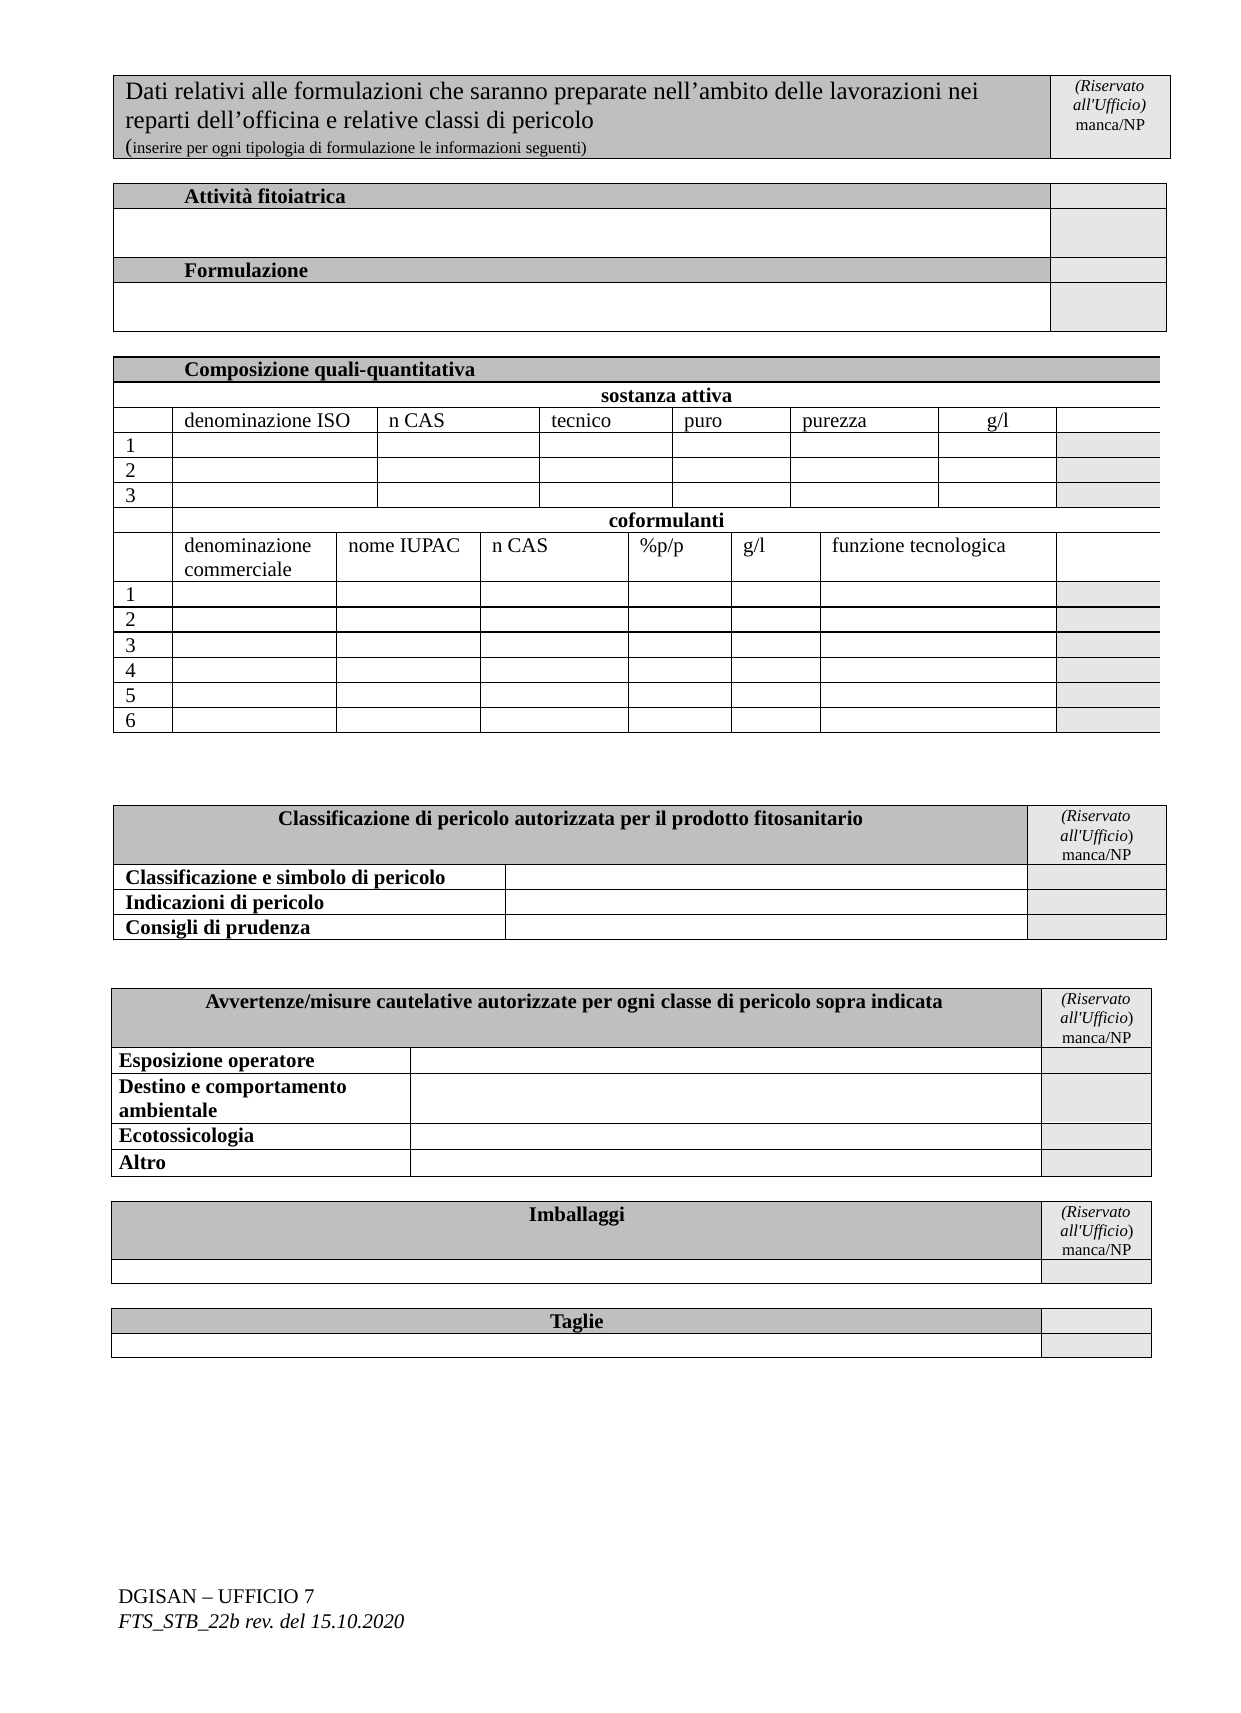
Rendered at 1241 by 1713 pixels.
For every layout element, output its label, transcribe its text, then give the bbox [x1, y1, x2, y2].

table_cell [1028, 865, 1166, 889]
table_cell [821, 633, 1056, 657]
table_cell [540, 433, 672, 457]
table_cell [173, 683, 336, 707]
table_header Dati relativi alle formulazioni che saranno preparate nell’ambito delle lavorazioni nei reparti dell’officina e relative classi di pericolo (inserire per ogni tipologia di formulazione le informazioni seguenti) [114, 76, 1050, 158]
table_cell 6 [114, 708, 172, 732]
table_cell [1051, 283, 1166, 331]
table_cell [629, 608, 731, 631]
table_cell [1028, 915, 1166, 939]
table_cell [1028, 890, 1166, 914]
table_cell n CAS [378, 408, 539, 432]
table_cell [337, 658, 480, 682]
table_cell [337, 708, 480, 732]
table_cell [821, 658, 1056, 682]
table_cell [411, 1048, 1041, 1073]
table_cell [821, 608, 1056, 631]
table_cell nome IUPAC [337, 533, 480, 581]
table_cell [1042, 1334, 1151, 1357]
table_cell [1057, 582, 1160, 606]
table_cell Formulazione [173, 258, 1050, 282]
table_cell [821, 708, 1056, 732]
table_cell [1057, 708, 1160, 732]
table_cell [481, 658, 628, 682]
table_cell Altro [112, 1150, 410, 1176]
table_cell [411, 1074, 1041, 1122]
table_cell [114, 508, 172, 532]
table_cell [411, 1124, 1041, 1149]
table_cell 1 [114, 582, 172, 606]
table_cell [629, 683, 731, 707]
table_cell [1042, 1048, 1151, 1073]
table_cell [173, 458, 377, 482]
table_cell [506, 890, 1027, 914]
table_cell [337, 633, 480, 657]
table_header Avvertenze/misure cautelative autorizzate per ogni classe di pericolo sopra indicata [112, 989, 1041, 1047]
table_cell [481, 582, 628, 606]
table_cell [378, 483, 539, 507]
table_cell 1 [114, 433, 172, 457]
table_cell [112, 1334, 1041, 1357]
table_cell [114, 283, 173, 331]
table_cell [112, 1260, 1041, 1283]
table_cell [732, 582, 820, 606]
table_cell [1057, 433, 1160, 457]
table_header Composizione quali-quantitativa [173, 358, 1160, 381]
table_header (Riservato all'Ufficio) manca/NP [1042, 1202, 1151, 1259]
table_cell [481, 633, 628, 657]
table_cell [378, 433, 539, 457]
table_header (Riservato all'Ufficio) manca/NP [1028, 806, 1166, 864]
table_cell 4 [114, 658, 172, 682]
table_cell purezza [791, 408, 938, 432]
table_cell [540, 483, 672, 507]
table_cell [673, 433, 790, 457]
table_cell [173, 582, 336, 606]
table_cell [337, 582, 480, 606]
table_cell %p/p [629, 533, 731, 581]
table_cell tecnico [540, 408, 672, 432]
table_cell Indicazioni di pericolo [114, 890, 505, 914]
table_cell [732, 658, 820, 682]
table_cell n CAS [481, 533, 628, 581]
table_cell [114, 408, 172, 432]
table_cell 2 [114, 458, 172, 482]
table_cell Ecotossicologia [112, 1124, 410, 1149]
table_cell funzione tecnologica [821, 533, 1056, 581]
table_cell [1042, 1124, 1151, 1149]
table_header (Riservato all'Ufficio) manca/NP [1051, 76, 1170, 158]
table_cell [173, 209, 1050, 257]
table_cell [732, 608, 820, 631]
table_cell [1051, 209, 1166, 257]
table_cell [629, 708, 731, 732]
table_cell [821, 683, 1056, 707]
table_cell [629, 633, 731, 657]
table_cell g/l [732, 533, 820, 581]
table_cell [1057, 408, 1160, 432]
table_header [114, 358, 173, 381]
table_cell [540, 458, 672, 482]
table_header Imballaggi [112, 1202, 1041, 1259]
table_cell [732, 683, 820, 707]
table_cell 2 [114, 608, 172, 631]
table_cell [939, 458, 1056, 482]
table_header Classificazione di pericolo autorizzata per il prodotto fitosanitario [114, 806, 1027, 864]
table_cell [114, 209, 173, 257]
table_cell [114, 383, 173, 407]
table_cell [114, 533, 172, 581]
table_cell denominazione commerciale [173, 533, 336, 581]
table_header (Riservato all'Ufficio) manca/NP [1042, 989, 1151, 1047]
table_cell [791, 483, 938, 507]
table_cell [821, 582, 1056, 606]
table_cell [173, 283, 1050, 331]
table_cell denominazione ISO [173, 408, 377, 432]
table_cell [173, 658, 336, 682]
table_cell [1051, 258, 1166, 282]
table_cell [411, 1150, 1041, 1176]
table_cell 3 [114, 483, 172, 507]
table_header Attività fitoiatrica [173, 184, 1050, 208]
table_cell Consigli di prudenza [114, 915, 505, 939]
table_header [1042, 1309, 1151, 1333]
table_cell [732, 633, 820, 657]
table_cell [481, 608, 628, 631]
table_cell [1057, 458, 1160, 482]
table_cell coformulanti [173, 508, 1160, 532]
table_cell [1042, 1260, 1151, 1283]
table_cell [1057, 533, 1160, 581]
table_cell [337, 683, 480, 707]
table_cell [1042, 1150, 1151, 1176]
table_cell [732, 708, 820, 732]
table_cell [791, 433, 938, 457]
table_cell [173, 483, 377, 507]
table_cell [629, 582, 731, 606]
table_cell [173, 608, 336, 631]
table_cell [173, 433, 377, 457]
table_cell [378, 458, 539, 482]
table_cell [1042, 1074, 1151, 1122]
table_cell Destino e comportamento ambientale [112, 1074, 410, 1122]
table_cell [481, 683, 628, 707]
table_cell 3 [114, 633, 172, 657]
table_cell [173, 708, 336, 732]
table_cell [673, 458, 790, 482]
table_cell [1057, 633, 1160, 657]
table_header [114, 184, 173, 208]
table_cell 5 [114, 683, 172, 707]
table_cell [506, 865, 1027, 889]
table_cell [1057, 658, 1160, 682]
table_cell Classificazione e simbolo di pericolo [114, 865, 505, 889]
table_cell puro [673, 408, 790, 432]
table_cell [173, 633, 336, 657]
table_cell [1057, 608, 1160, 631]
table_cell [1057, 683, 1160, 707]
table_cell [939, 483, 1056, 507]
table_cell [1057, 483, 1160, 507]
table_cell Esposizione operatore [112, 1048, 410, 1073]
table_cell [114, 258, 173, 282]
table_cell [506, 915, 1027, 939]
table_cell [791, 458, 938, 482]
table_header [1051, 184, 1166, 208]
table_cell [939, 433, 1056, 457]
table_cell [337, 608, 480, 631]
table_cell g/l [939, 408, 1056, 432]
table_header Taglie [112, 1309, 1041, 1333]
table_cell sostanza attiva [173, 383, 1160, 407]
table_cell [673, 483, 790, 507]
table_cell [629, 658, 731, 682]
table_cell [481, 708, 628, 732]
